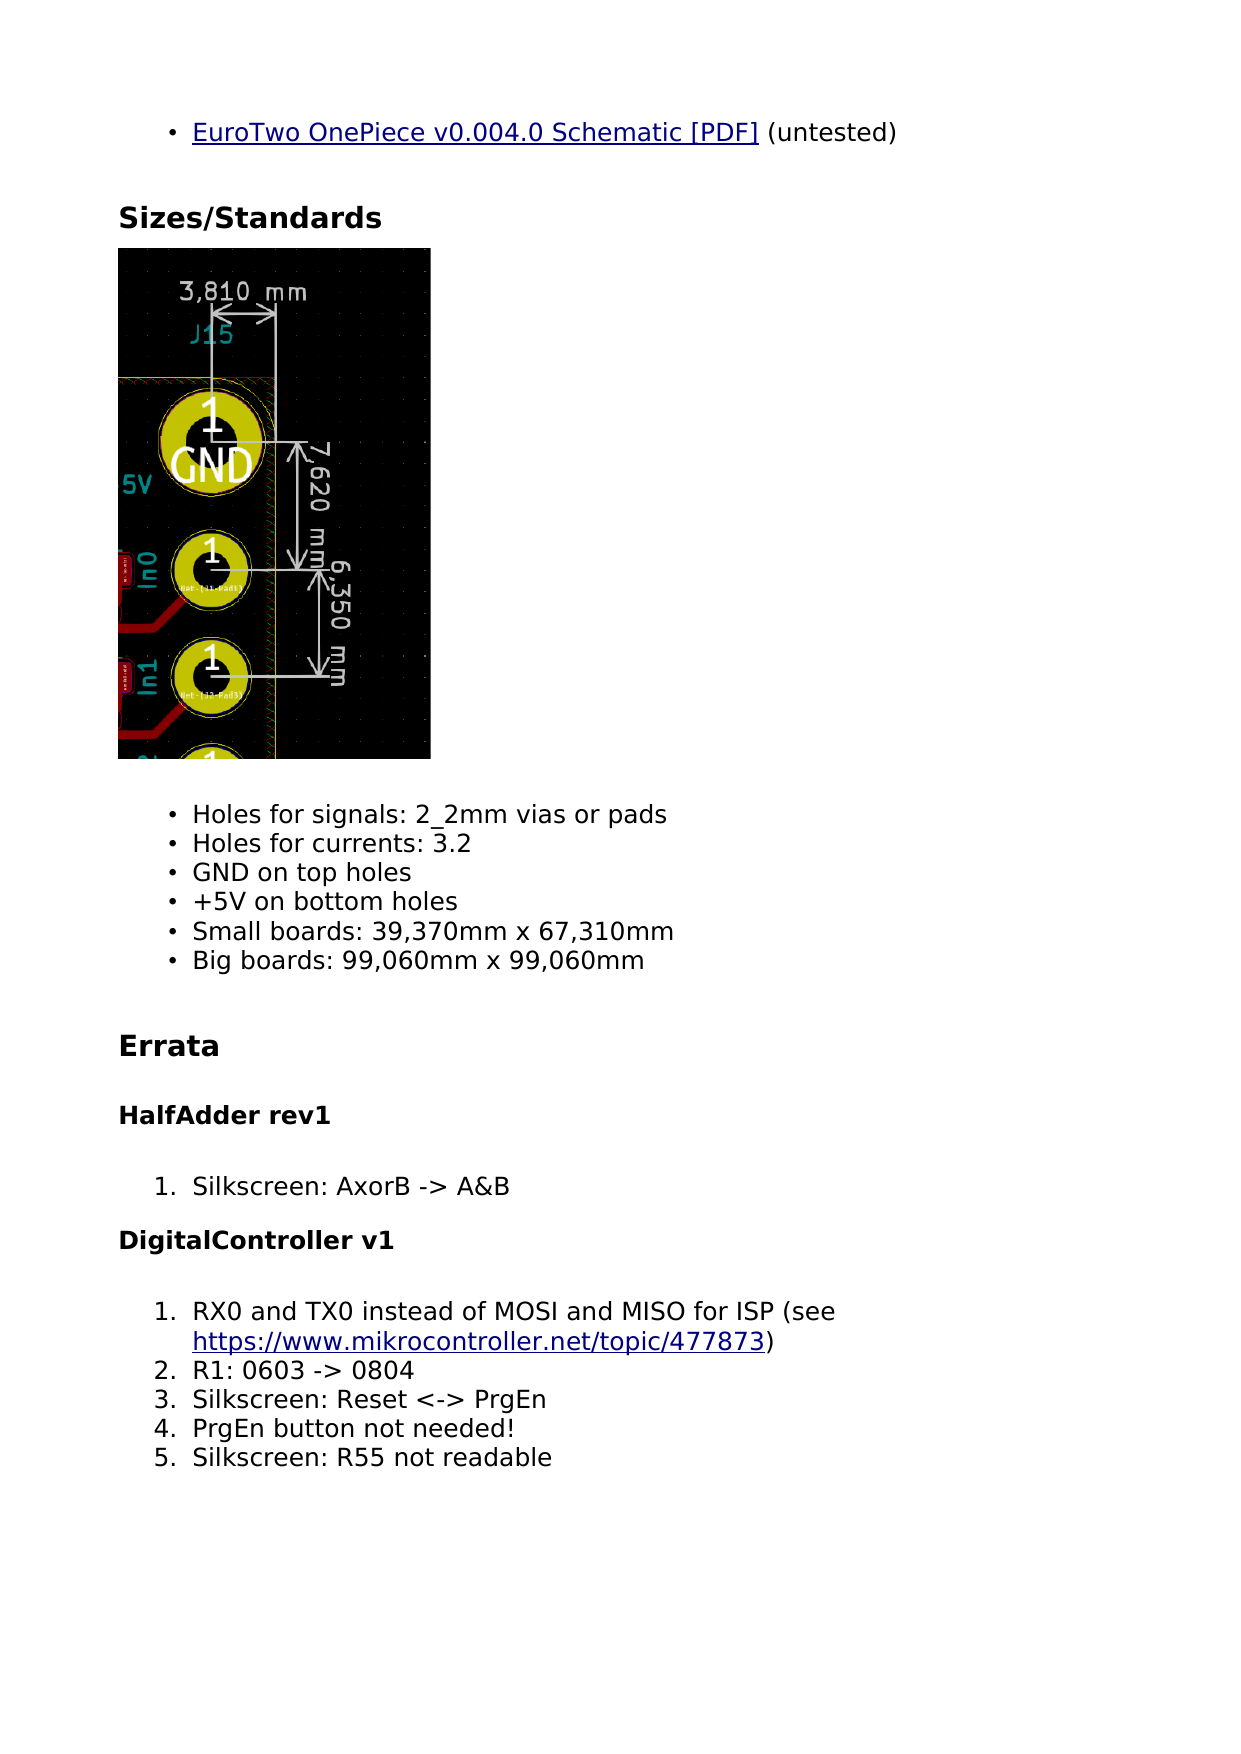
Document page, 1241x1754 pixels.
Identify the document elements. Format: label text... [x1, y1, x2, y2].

picture [118, 248, 431, 759]
list Big boards: 99,060mm x 99,060mm [177, 946, 1122, 975]
list PrgEn button not needed! [177, 1414, 1122, 1443]
list Silkscreen: Reset <-> PrgEn [177, 1385, 1122, 1414]
list RX0 and TX0 instead of MOSI and MISO for ISP (see https://www.mikrocontroller.net/topic/477873) [177, 1297, 1122, 1356]
list Silkscreen: AxorB -> A&B [177, 1172, 1122, 1201]
subtitle Errata [118, 1029, 1122, 1063]
list Holes for signals: 2_2mm vias or pads [177, 800, 1122, 829]
list Holes for currents: 3.2 [177, 829, 1122, 858]
list Silkscreen: R55 not readable [177, 1443, 1122, 1472]
list EuroTwo OnePiece v0.004.0 Schematic [PDF] (untested) [177, 118, 1122, 147]
subtitle HalfAdder rev1 [118, 1101, 1122, 1130]
list Small boards: 39,370mm x 67,310mm [177, 917, 1122, 946]
list R1: 0603 -> 0804 [177, 1356, 1122, 1385]
subtitle Sizes/Standards [118, 202, 1122, 236]
list +5V on bottom holes [177, 888, 1122, 917]
subtitle DigitalController v1 [118, 1226, 1122, 1256]
list GND on top holes [177, 858, 1122, 888]
